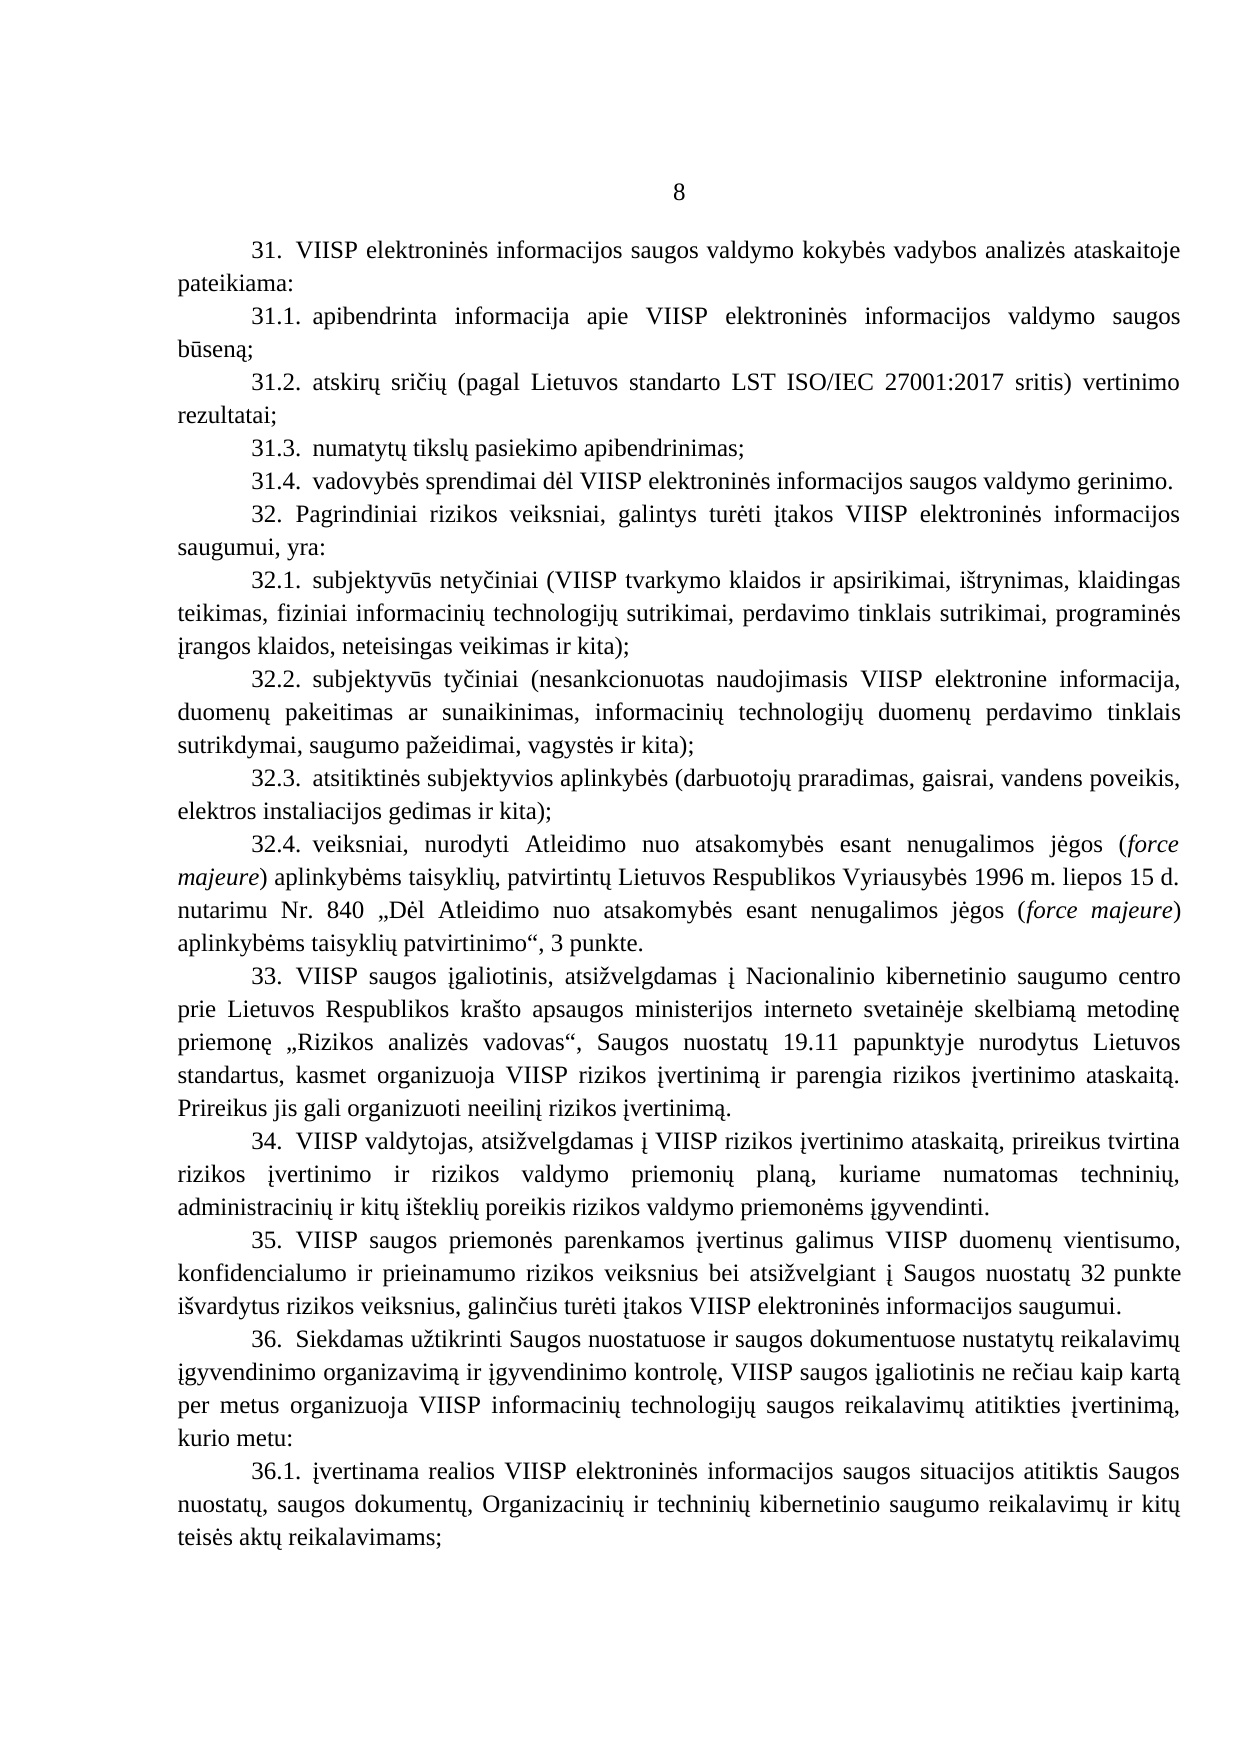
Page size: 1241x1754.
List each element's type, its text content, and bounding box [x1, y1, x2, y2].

text 35. VIISP saugos priemonės parenkamos įvertinus galimus VIISP duomenų vientisumo, konfidencialumo ir prieinamumo rizikos veiksnius bei atsižvelgiant į Saugos nuostatų 32 punkte išvardytus rizikos veiksnius, galinčius turėti įtakos VIISP elektroninės informacijos saugumui. [177, 1225, 1181, 1320]
text 36. Siekdamas užtikrinti Saugos nuostatuose ir saugos dokumentuose nustatytų reikalavimų įgyvendinimo organizavimą ir įgyvendinimo kontrolę, VIISP saugos įgaliotinis ne rečiau kaip kartą per metus organizuoja VIISP informacinių technologijų saugos reikalavimų atitikties įvertinimą, kurio metu: [177, 1324, 1181, 1452]
text 36.1. įvertinama realios VIISP elektroninės informacijos saugos situacijos atitiktis Saugos nuostatų, saugos dokumentų, Organizacinių ir techninių kibernetinio saugumo reikalavimų ir kitų teisės aktų reikalavimams; [177, 1456, 1181, 1551]
text 31.1. apibendrinta informacija apie VIISP elektroninės informacijos valdymo saugos būseną; [177, 301, 1181, 362]
text 34. VIISP valdytojas, atsižvelgdamas į VIISP rizikos įvertinimo ataskaitą, prireikus tvirtina rizikos įvertinimo ir rizikos valdymo priemonių planą, kuriame numatomas techninių, administracinių ir kitų išteklių poreikis rizikos valdymo priemonėms įgyvendinti. [177, 1126, 1181, 1221]
text 32. Pagrindiniai rizikos veiksniai, galintys turėti įtakos VIISP elektroninės informacijos saugumui, yra: [177, 499, 1181, 561]
text 32.3. atsitiktinės subjektyvios aplinkybės (darbuotojų praradimas, gaisrai, vandens poveikis, elektros instaliacijos gedimas ir kita); [177, 763, 1181, 825]
text 31.4. vadovybės sprendimai dėl VIISP elektroninės informacijos saugos valdymo gerinimo. [177, 466, 1181, 494]
text 31.2. atskirų sričių (pagal Lietuvos standarto LST ISO/IEC 27001:2017 sritis) vertinimo rezultatai; [177, 367, 1181, 428]
text 31. VIISP elektroninės informacijos saugos valdymo kokybės vadybos analizės ataskaitoje pateikiama: [177, 235, 1181, 296]
text 32.2. subjektyvūs tyčiniai (nesankcionuotas naudojimasis VIISP elektronine informacija, duomenų pakeitimas ar sunaikinimas, informacinių technologijų duomenų perdavimo tinklais sutrikdymai, saugumo pažeidimai, vagystės ir kita); [177, 664, 1181, 759]
text 33. VIISP saugos įgaliotinis, atsižvelgdamas į Nacionalinio kibernetinio saugumo centro prie Lietuvos Respublikos krašto apsaugos ministerijos interneto svetainėje skelbiamą metodinę priemonę „Rizikos analizės vadovas“, Saugos nuostatų 19.11 papunktyje nurodytus Lietuvos standartus, kasmet organizuoja VIISP rizikos įvertinimą ir parengia rizikos įvertinimo ataskaitą. Prireikus jis gali organizuoti neeilinį rizikos įvertinimą. [177, 961, 1181, 1122]
text 31.3. numatytų tikslų pasiekimo apibendrinimas; [177, 433, 1181, 462]
text 32.1. subjektyvūs netyčiniai (VIISP tvarkymo klaidos ir apsirikimai, ištrynimas, klaidingas teikimas, fiziniai informacinių technologijų sutrikimai, perdavimo tinklais sutrikimai, programinės įrangos klaidos, neteisingas veikimas ir kita); [177, 565, 1181, 660]
text 32.4. veiksniai, nurodyti Atleidimo nuo atsakomybės esant nenugalimos jėgos (force majeure) aplinkybėms taisyklių, patvirtintų Lietuvos Respublikos Vyriausybės 1996 m. liepos 15 d. nutarimu Nr. 840 „Dėl Atleidimo nuo atsakomybės esant nenugalimos jėgos (force majeure) aplinkybėms taisyklių patvirtinimo“, 3 punkte. [177, 829, 1181, 957]
